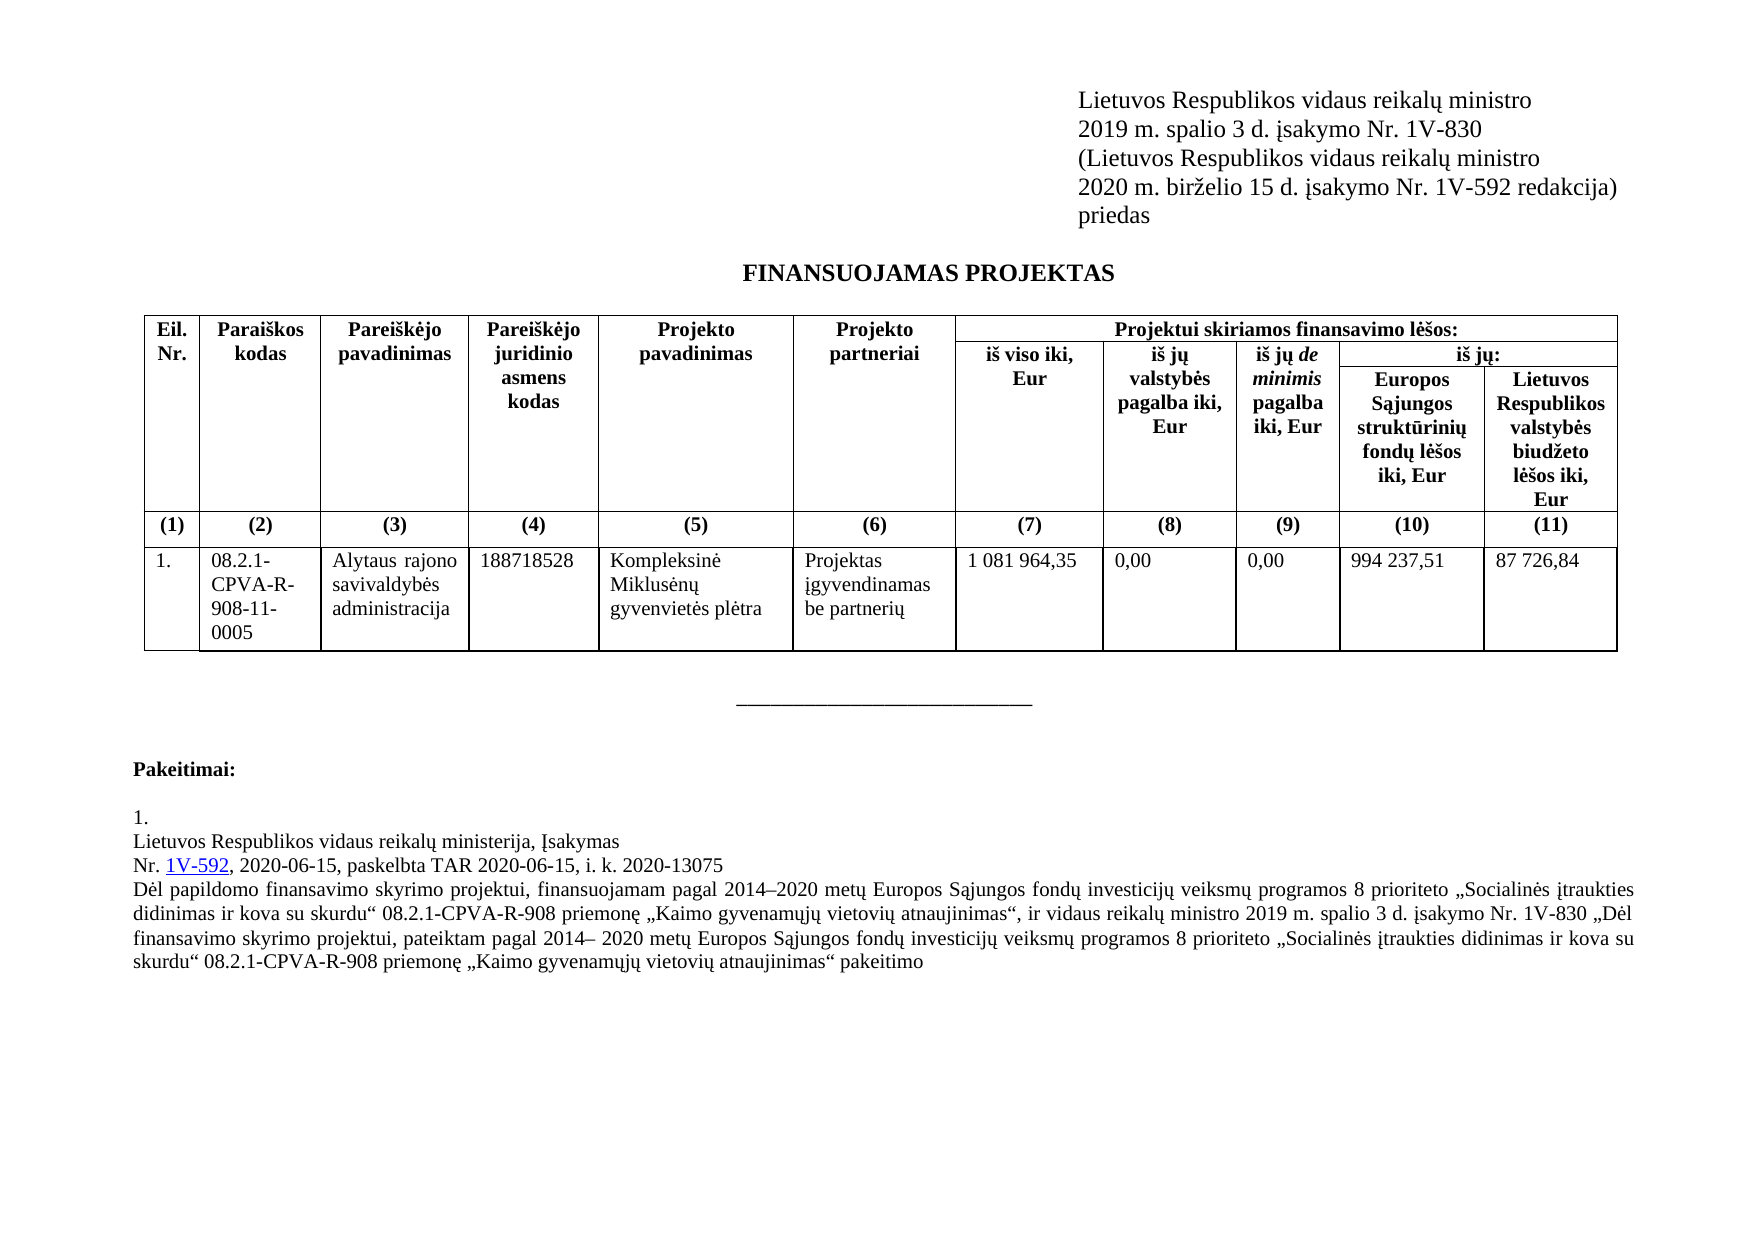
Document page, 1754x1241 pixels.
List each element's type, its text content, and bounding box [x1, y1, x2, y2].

table_cell (4) [469, 512, 598, 547]
table_cell 0,00 [1237, 548, 1339, 650]
table_cell 08.2.1-CPVA-R-908-11-0005 [200, 548, 320, 650]
text priedas [1078, 200, 1636, 229]
table_cell iš jų valstybės pagalba iki, Eur [1104, 342, 1236, 511]
table_cell (9) [1237, 512, 1339, 547]
text Lietuvos Respublikos vidaus reikalų ministerija, Įsakymas [133, 829, 1636, 853]
table_cell (7) [956, 512, 1103, 547]
table_cell Lietuvos Respublikos valstybės biudžeto lėšos iki, Eur [1485, 367, 1617, 511]
table_cell iš jų: [1340, 342, 1617, 366]
text 2020 m. birželio 15 d. įsakymo Nr. 1V-592 redakcija) [1078, 172, 1636, 200]
table_cell (1) [145, 512, 199, 547]
table_cell (2) [200, 512, 320, 547]
table_cell (11) [1485, 512, 1617, 547]
text 2019 m. spalio 3 d. įsakymo Nr. 1V-830 [1078, 114, 1636, 143]
table_cell Europos Sąjungos struktūrinių fondų lėšos iki, Eur [1340, 367, 1484, 511]
table_cell 1. [145, 548, 199, 650]
table_cell (3) [321, 512, 468, 547]
table_cell (6) [794, 512, 955, 547]
table_cell 994 237,51 [1341, 548, 1483, 650]
table_cell (10) [1340, 512, 1484, 547]
table_cell Kompleksinė Miklusėnų gyvenvietės plėtra [600, 548, 792, 650]
table_cell iš jų de minimis pagalba iki, Eur [1237, 342, 1339, 511]
table_header Paraiškos kodas [200, 316, 320, 511]
table_header Eil. Nr. [145, 316, 199, 511]
text Nr. 1V-592, 2020-06-15, paskelbta TAR 2020-06-15, i. k. 2020-13075 [133, 853, 1636, 877]
table_cell (8) [1104, 512, 1236, 547]
table_header Projektui skiriamos finansavimo lėšos: [956, 316, 1617, 341]
text (Lietuvos Respublikos vidaus reikalų ministro [1078, 143, 1636, 172]
text Lietuvos Respublikos vidaus reikalų ministro [1078, 85, 1636, 114]
table_header Projekto pavadinimas [599, 316, 793, 511]
table_cell 0,00 [1104, 548, 1235, 650]
table_cell iš viso iki, Eur [956, 342, 1103, 511]
table_header Pareiškėjo juridinio asmens kodas [469, 316, 598, 511]
text Pakeitimai: [133, 757, 1636, 781]
table_cell 87 726,84 [1485, 548, 1616, 650]
text Dėl papildomo finansavimo skyrimo projektui, finansuojamam pagal 2014–2020 metų Europos Sąjungos fondų investicijų veiksmų programos 8 prioriteto „Socialinės įtraukties didinimas ir kova su skurdu“ 08.2.1-CPVA-R-908 priemonę „Kaimo gyvenamųjų vietovių atnaujinimas“, ir vidaus reikalų ministro 2019 m. spalio 3 d. įsakymo Nr. 1V-830 „Dėl finansavimo skyrimo projektui, pateiktam pagal 2014– 2020 metų Europos Sąjungos fondų investicijų veiksmų programos 8 prioriteto „Socialinės įtraukties didinimas ir kova su skurdu“ 08.2.1-CPVA-R-908 priemonę „Kaimo gyvenamųjų vietovių atnaujinimas“ pakeitimo [133, 877, 1636, 973]
text __________________________ [133, 681, 1636, 709]
table_cell 188718528 [470, 548, 598, 650]
text FINANSUOJAMAS PROJEKTAS [133, 258, 1636, 287]
table_cell (5) [599, 512, 793, 547]
table_cell 1 081 964,35 [957, 548, 1102, 650]
text 1. [133, 805, 1636, 829]
table_cell Projektas įgyvendinamas be partnerių [794, 548, 955, 650]
table_cell Alytaus rajono savivaldybės administracija [322, 548, 468, 650]
table_header Pareiškėjo pavadinimas [321, 316, 468, 511]
table_header Projekto partneriai [794, 316, 955, 511]
